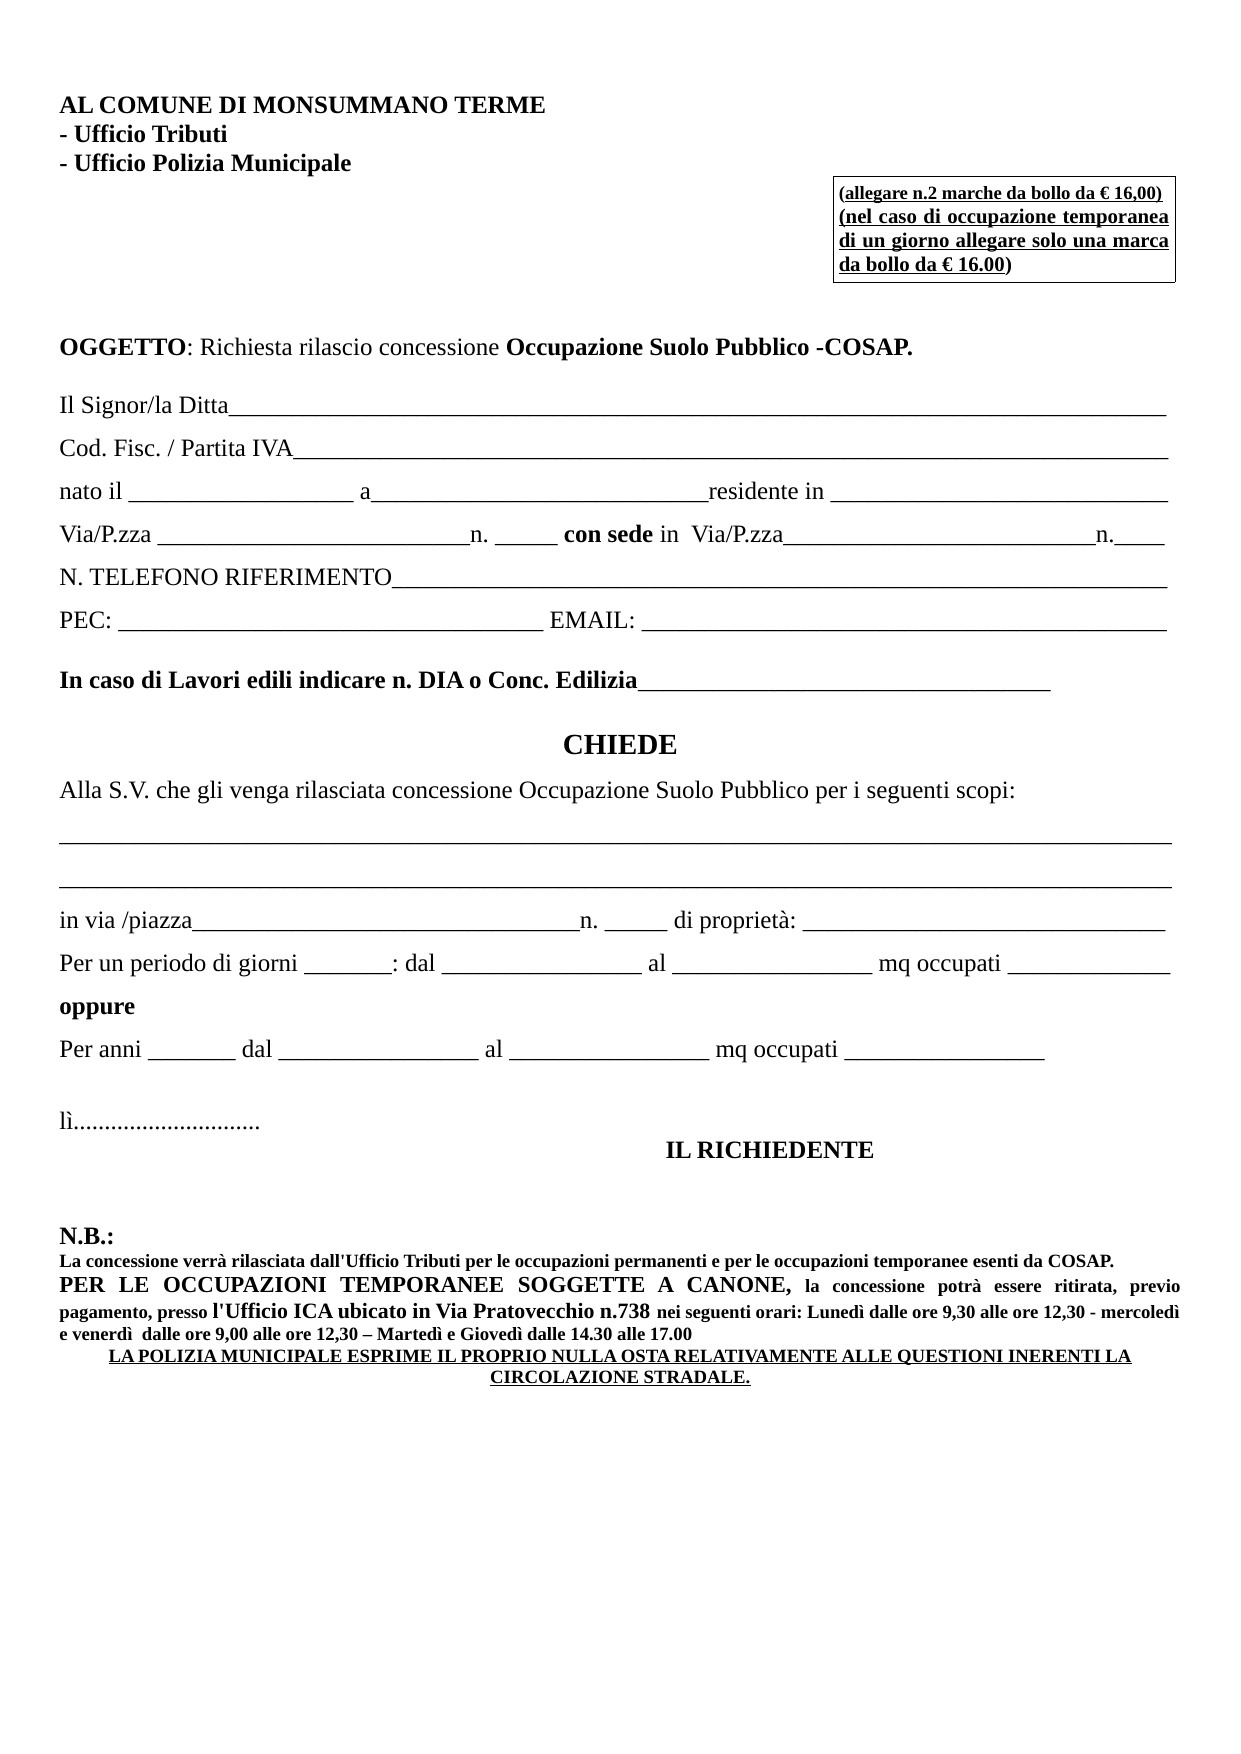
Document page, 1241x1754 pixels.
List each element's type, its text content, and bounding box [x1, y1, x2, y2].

text oppure [59, 991, 1181, 1020]
text - Ufficio Tributi [59, 119, 1181, 148]
text in via /piazza_______________________________n. _____ di proprietà: _____________________________ [59, 905, 1181, 933]
text PEC: __________________________________ EMAIL: __________________________________________ [59, 605, 1181, 634]
text Il Signor/la Ditta___________________________________________________________________________ [59, 390, 1181, 418]
text Cod. Fisc. / Partita IVA______________________________________________________________________ [59, 433, 1181, 462]
text AL COMUNE DI MONSUMMANO TERME [59, 90, 1181, 119]
text La concessione verrà rilasciata dall'Ufficio Tributi per le occupazioni permanenti e per le occupazioni temporanee esenti da COSAP. [59, 1250, 1181, 1271]
text _________________________________________________________________________________________ [59, 862, 1181, 890]
text OGGETTO: Richiesta rilascio concessione Occupazione Suolo Pubblico -COSAP. [59, 332, 1181, 361]
table_header (allegare n.2 marche da bollo da € 16,00) (nel caso di occupazione temporanea di un giorno allegare solo una marca da bollo da € 16.00) [834, 177, 1175, 282]
text Alla S.V. che gli venga rilasciata concessione Occupazione Suolo Pubblico per i seguenti scopi: _________________________________________________________________________________________ [59, 775, 1181, 847]
text Per un periodo di giorni _______: dal ________________ al ________________ mq occupati _____________ [59, 948, 1181, 977]
text LA POLIZIA MUNICIPALE ESPRIME IL PROPRIO NULLA OSTA RELATIVAMENTE ALLE QUESTIONI INERENTI LA CIRCOLAZIONE STRADALE. [59, 1344, 1181, 1388]
text N. TELEFONO RIFERIMENTO______________________________________________________________ [59, 562, 1181, 591]
text CHIEDE [59, 727, 1181, 761]
text IL RICHIEDENTE [59, 1135, 1181, 1163]
text - Ufficio Polizia Municipale [59, 148, 1181, 176]
text lì.............................. [59, 1106, 1181, 1135]
text Via/P.zza _________________________n. _____ con sede in Via/P.zza_________________________n.____ [59, 519, 1181, 548]
text Per anni _______ dal ________________ al ________________ mq occupati ________________ [59, 1034, 1181, 1063]
text N.B.: [59, 1221, 1181, 1250]
text In caso di Lavori edili indicare n. DIA o Conc. Edilizia_________________________________ [59, 665, 1181, 694]
text PER LE OCCUPAZIONI TEMPORANEE SOGGETTE A CANONE, la concessione potrà essere ritirata, previo pagamento, presso l'Ufficio ICA ubicato in Via Pratovecchio n.738 nei seguenti orari: Lunedì dalle ore 9,30 alle ore 12,30 - mercoledì e venerdì dalle ore 9,00 alle ore 12,30 – Martedì e Giovedì dalle 14.30 alle 17.00 [59, 1271, 1181, 1344]
text nato il __________________ a___________________________residente in ___________________________ [59, 476, 1181, 505]
